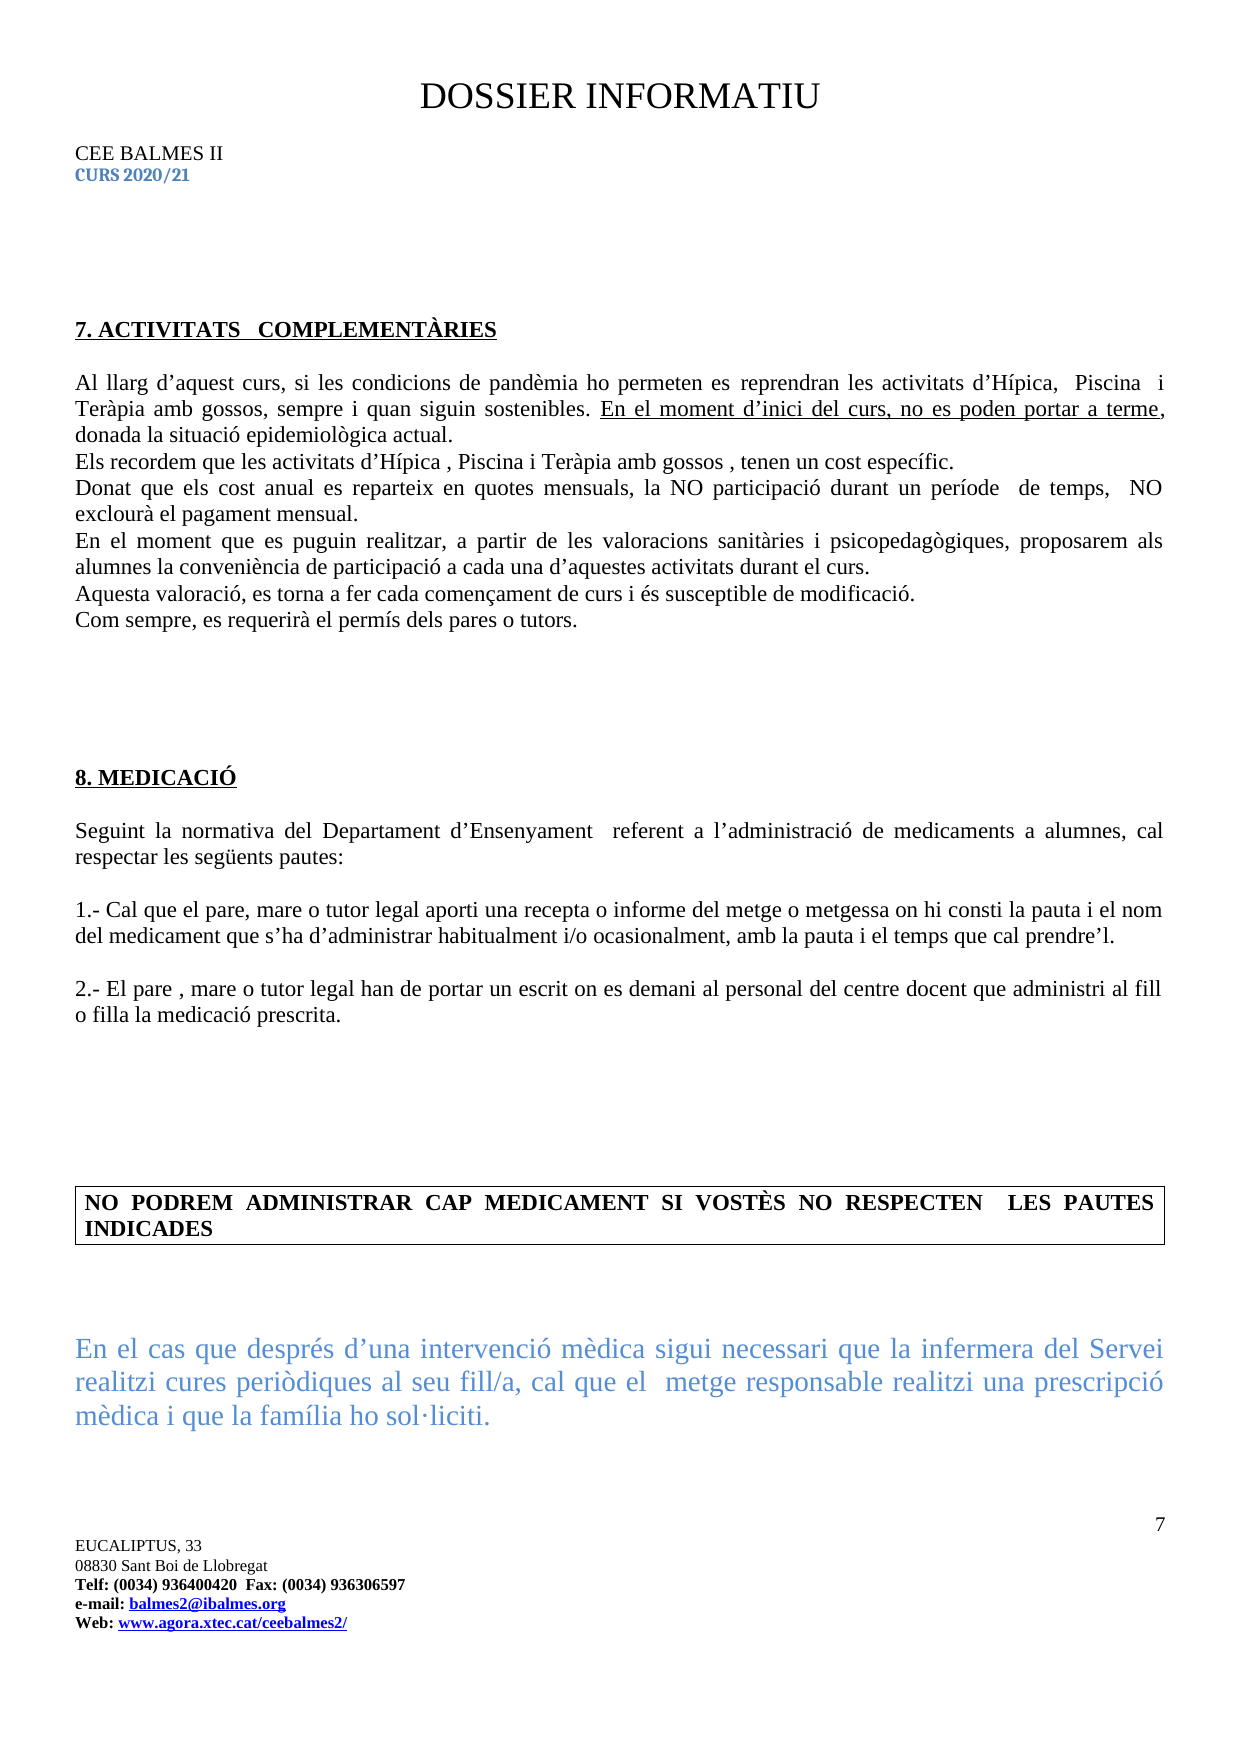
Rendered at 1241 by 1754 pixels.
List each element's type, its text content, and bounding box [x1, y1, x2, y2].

text En el moment que es puguin realitzar, a partir de les valoracions sanitàries i psicopedagògiques, proposarem als alumnes la conveniència de participació a cada una d’aquestes activitats durant el curs. [75, 527, 1165, 579]
text 7. ACTIVITATS COMPLEMENTÀRIES [75, 316, 1165, 342]
text NO PODREM ADMINISTRAR CAP MEDICAMENT SI VOSTÈS NO RESPECTEN LES PAUTES INDICADES [76, 1187, 1164, 1244]
text En el cas que després d’una intervenció mèdica sigui necessari que la infermera del Servei realitzi cures periòdiques al seu fill/a, cal que el metge responsable realitzi una prescripció mèdica i que la família ho sol·liciti. [75, 1331, 1165, 1432]
text Seguint la normativa del Departament d’Ensenyament referent a l’administració de medicaments a alumnes, cal respectar les següents pautes: [75, 817, 1165, 869]
text 2.- El pare , mare o tutor legal han de portar un escrit on es demani al personal del centre docent que administri al fill o filla la medicació prescrita. [75, 975, 1165, 1028]
text Com sempre, es requerirà el permís dels pares o tutors. [75, 606, 1165, 632]
text Aquesta valoració, es torna a fer cada començament de curs i és susceptible de modificació. [75, 579, 1165, 606]
text Els recordem que les activitats d’Hípica , Piscina i Teràpia amb gossos , tenen un cost específic. [75, 448, 1165, 474]
text Al llarg d’aquest curs, si les condicions de pandèmia ho permeten es reprendran les activitats d’Hípica, Piscina i Teràpia amb gossos, sempre i quan siguin sostenibles. En el moment d’inici del curs, no es poden portar a terme, donada la situació epidemiològica actual. [75, 369, 1165, 448]
text 8. MEDICACIÓ [75, 764, 1165, 790]
text 1.- Cal que el pare, mare o tutor legal aporti una recepta o informe del metge o metgessa on hi consti la pauta i el nom del medicament que s’ha d’administrar habitualment i/o ocasionalment, amb la pauta i el temps que cal prendre’l. [75, 896, 1165, 948]
text Donat que els cost anual es reparteix en quotes mensuals, la NO participació durant un període de temps, NO exclourà el pagament mensual. [75, 474, 1165, 527]
